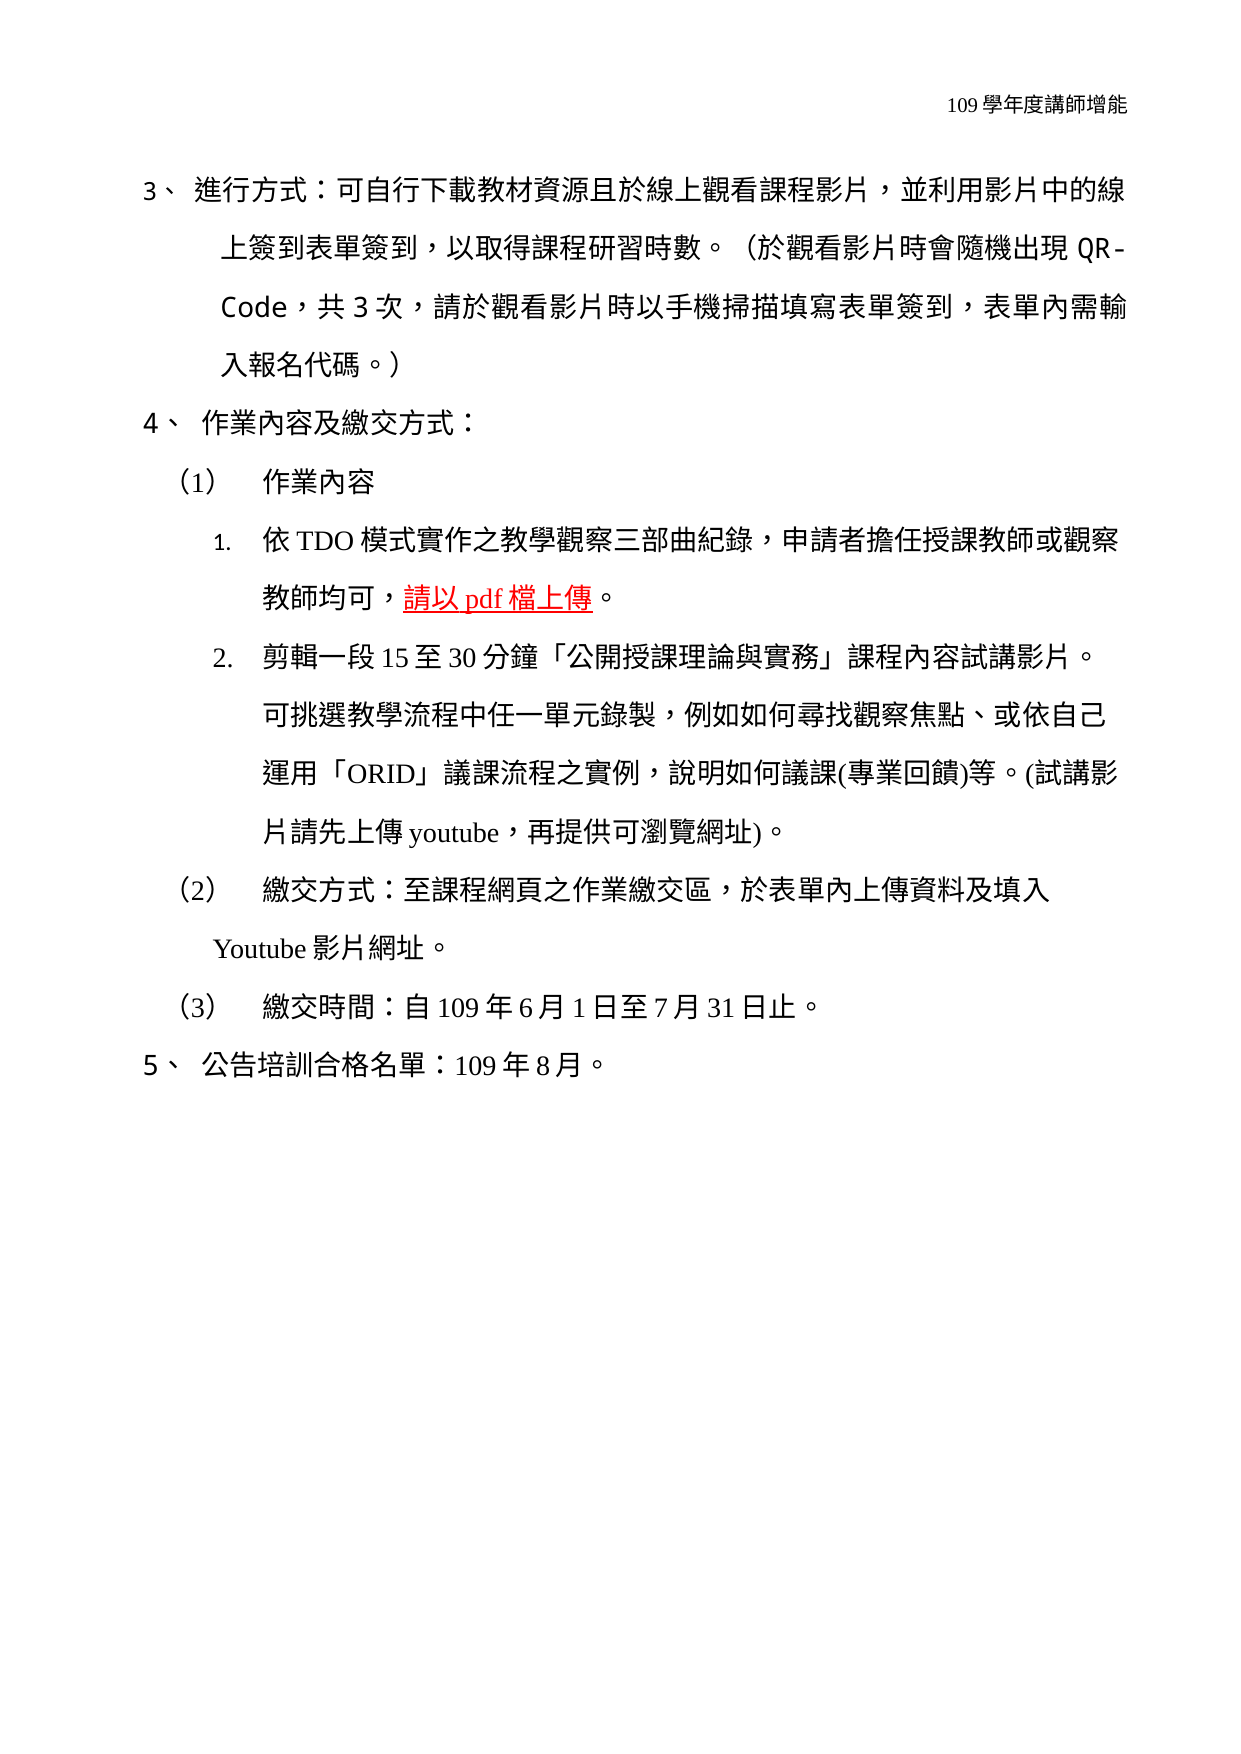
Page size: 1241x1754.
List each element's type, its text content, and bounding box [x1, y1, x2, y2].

list 作業內容 [162, 442, 1128, 500]
list 繳交時間：自109年6月1日至7月31日止。 [162, 967, 1128, 1025]
list 公告培訓合格名單：109年8月。 [142, 1025, 1128, 1084]
list 剪輯一段15至30分鐘「公開授課理論與實務」課程內容試講影片。可挑選教學流程中任一單元錄製，例如如何尋找觀察焦點、或依自己運用「ORID」議課流程之實例，說明如何議課(專業回饋)等。(試講影片請先上傳youtube，再提供可瀏覽網址)。 [212, 617, 1128, 850]
list 依TDO模式實作之教學觀察三部曲紀錄，申請者擔任授課教師或觀察教師均可，請以pdf檔上傳。 [212, 500, 1128, 617]
list 進行方式：可自行下載教材資源且於線上觀看課程影片，並利用影片中的線上簽到表單簽到，以取得課程研習時數。（於觀看影片時會隨機出現QR-Code，共3次，請於觀看影片時以手機掃描填寫表單簽到，表單內需輸入報名代碼。） [142, 150, 1128, 384]
list 作業內容及繳交方式： [142, 384, 1128, 442]
list 繳交方式：至課程網頁之作業繳交區，於表單內上傳資料及填入Youtube影片網址。 [162, 850, 1128, 967]
